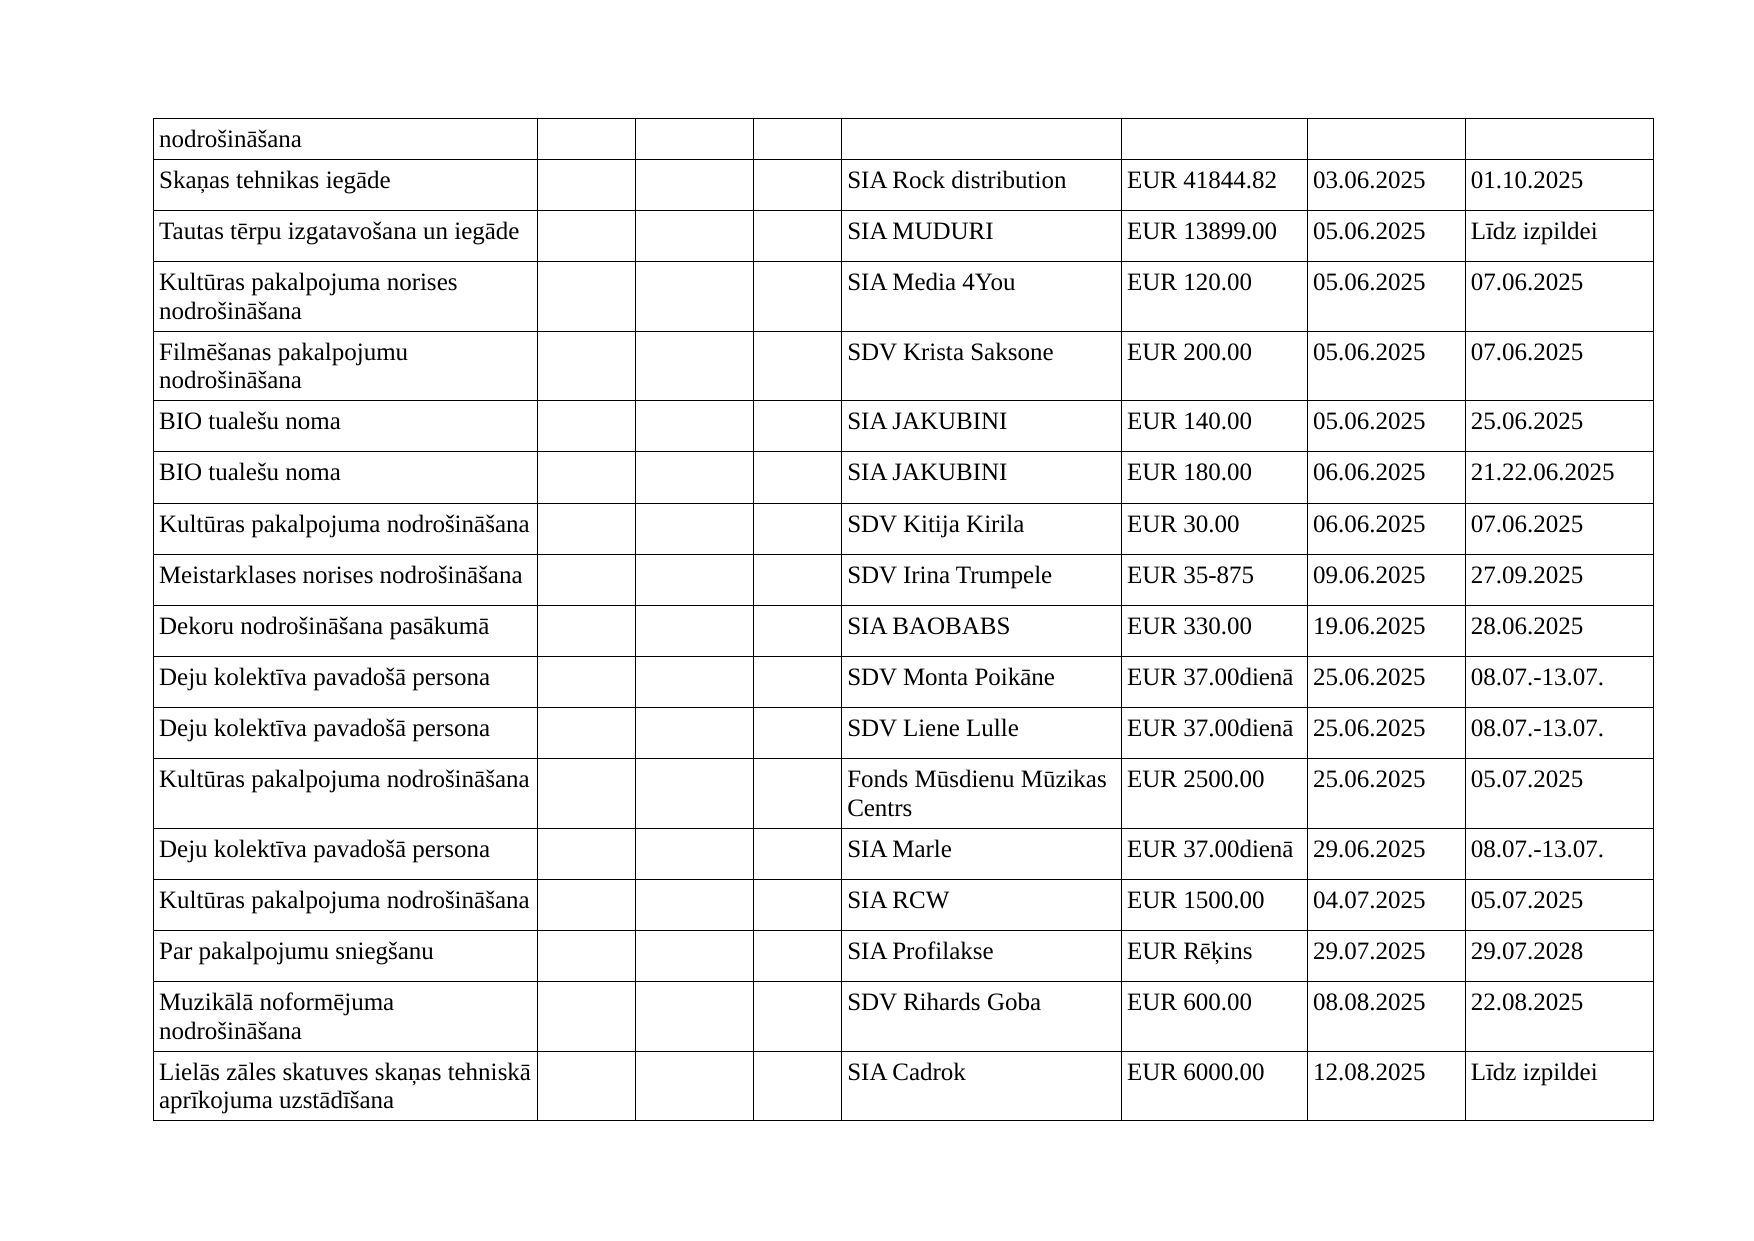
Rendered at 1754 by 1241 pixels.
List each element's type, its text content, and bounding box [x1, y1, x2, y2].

table_cell [636, 1052, 753, 1120]
table_cell Kultūras pakalpojuma nodrošināšana [154, 880, 537, 930]
table_cell [754, 606, 841, 656]
table_cell [636, 759, 753, 828]
table_cell EUR 2500.00 [1122, 759, 1307, 828]
table_cell [636, 401, 753, 451]
table_cell Muzikālā noformējuma nodrošināšana [154, 982, 537, 1051]
table_cell SIA Marle [842, 829, 1121, 879]
table_cell SDV Kitija Kirila [842, 504, 1121, 553]
table_cell 25.06.2025 [1466, 401, 1653, 451]
table_cell nodrošināšana [154, 119, 537, 159]
table_cell Tautas tērpu izgatavošana un iegāde [154, 211, 537, 261]
table_cell 06.06.2025 [1308, 452, 1465, 502]
table_cell Kultūras pakalpojuma nodrošināšana [154, 759, 537, 828]
table_cell 08.07.-13.07. [1466, 708, 1653, 758]
table_cell 25.06.2025 [1308, 708, 1465, 758]
table_cell 27.09.2025 [1466, 555, 1653, 605]
table_cell Filmēšanas pakalpojumu nodrošināšana [154, 332, 537, 400]
table_cell [636, 504, 753, 553]
table_cell 08.07.-13.07. [1466, 657, 1653, 707]
table_cell [538, 708, 635, 758]
table_cell [636, 119, 753, 159]
table_cell [636, 452, 753, 502]
table_cell EUR 37.00dienā [1122, 829, 1307, 879]
table_cell 22.08.2025 [1466, 982, 1653, 1051]
table_cell Līdz izpildei [1466, 1052, 1653, 1120]
table_cell BIO tualešu noma [154, 452, 537, 502]
table_cell [636, 880, 753, 930]
table_cell [754, 160, 841, 210]
table_cell 05.06.2025 [1308, 211, 1465, 261]
table_cell [636, 829, 753, 879]
table_cell [754, 555, 841, 605]
table_cell [538, 262, 635, 331]
table_cell SIA RCW [842, 880, 1121, 930]
table_cell 07.06.2025 [1466, 332, 1653, 400]
table_cell [1308, 119, 1465, 159]
table_cell Par pakalpojumu sniegšanu [154, 931, 537, 981]
table_cell 08.07.-13.07. [1466, 829, 1653, 879]
table_cell [754, 708, 841, 758]
table_cell [538, 829, 635, 879]
table_cell 09.06.2025 [1308, 555, 1465, 605]
table_cell [1466, 119, 1653, 159]
table_cell [538, 401, 635, 451]
table_cell 25.06.2025 [1308, 759, 1465, 828]
table_cell [538, 160, 635, 210]
table_cell [538, 504, 635, 553]
table_cell [538, 657, 635, 707]
table_cell [538, 931, 635, 981]
table_cell [636, 982, 753, 1051]
table_cell Deju kolektīva pavadošā persona [154, 708, 537, 758]
table_cell SIA Rock distribution [842, 160, 1121, 210]
table_cell [636, 657, 753, 707]
table_cell 29.07.2025 [1308, 931, 1465, 981]
table_cell EUR 140.00 [1122, 401, 1307, 451]
table_cell [754, 759, 841, 828]
table_cell 07.06.2025 [1466, 262, 1653, 331]
table_cell [754, 931, 841, 981]
table_cell EUR 180.00 [1122, 452, 1307, 502]
table_cell Kultūras pakalpojuma nodrošināšana [154, 504, 537, 553]
table_cell [538, 452, 635, 502]
table_cell [754, 211, 841, 261]
table_cell SDV Monta Poikāne [842, 657, 1121, 707]
table_cell [754, 1052, 841, 1120]
table_cell 28.06.2025 [1466, 606, 1653, 656]
table_cell EUR 30.00 [1122, 504, 1307, 553]
table_cell [538, 759, 635, 828]
table_cell Dekoru nodrošināšana pasākumā [154, 606, 537, 656]
table_cell EUR 35-875 [1122, 555, 1307, 605]
table_cell 04.07.2025 [1308, 880, 1465, 930]
table_cell 19.06.2025 [1308, 606, 1465, 656]
table_cell [538, 982, 635, 1051]
table_cell [754, 332, 841, 400]
table_cell SIA Media 4You [842, 262, 1121, 331]
table_cell [754, 119, 841, 159]
table_cell 12.08.2025 [1308, 1052, 1465, 1120]
table_cell BIO tualešu noma [154, 401, 537, 451]
table_cell [636, 708, 753, 758]
table_cell [754, 982, 841, 1051]
table_cell [754, 504, 841, 553]
table_cell EUR 1500.00 [1122, 880, 1307, 930]
table_cell [754, 657, 841, 707]
table_cell [636, 606, 753, 656]
table_cell [842, 119, 1121, 159]
table_cell Deju kolektīva pavadošā persona [154, 829, 537, 879]
table_cell [538, 332, 635, 400]
table_cell SDV Krista Saksone [842, 332, 1121, 400]
table_cell Kultūras pakalpojuma norises nodrošināšana [154, 262, 537, 331]
table_cell [754, 401, 841, 451]
table_cell Deju kolektīva pavadošā persona [154, 657, 537, 707]
table_cell [538, 211, 635, 261]
table_cell Skaņas tehnikas iegāde [154, 160, 537, 210]
table_cell [538, 555, 635, 605]
table_cell EUR 37.00dienā [1122, 708, 1307, 758]
table_cell [754, 262, 841, 331]
table_cell 08.08.2025 [1308, 982, 1465, 1051]
table_cell [538, 606, 635, 656]
table_cell 01.10.2025 [1466, 160, 1653, 210]
table_cell 29.06.2025 [1308, 829, 1465, 879]
table_cell [754, 880, 841, 930]
table_cell 29.07.2028 [1466, 931, 1653, 981]
table_cell Lielās zāles skatuves skaņas tehniskā aprīkojuma uzstādīšana [154, 1052, 537, 1120]
table_cell [538, 880, 635, 930]
table_cell SDV Irina Trumpele [842, 555, 1121, 605]
table_cell SDV Liene Lulle [842, 708, 1121, 758]
table_cell [636, 332, 753, 400]
table_cell 06.06.2025 [1308, 504, 1465, 553]
table_cell Fonds Mūsdienu Mūzikas Centrs [842, 759, 1121, 828]
table_cell SIA JAKUBINI [842, 401, 1121, 451]
table_cell EUR 13899.00 [1122, 211, 1307, 261]
table_cell [636, 555, 753, 605]
table_cell [538, 119, 635, 159]
table_cell 05.06.2025 [1308, 332, 1465, 400]
table_cell Meistarklases norises nodrošināšana [154, 555, 537, 605]
table_cell 05.07.2025 [1466, 880, 1653, 930]
table_cell EUR 37.00dienā [1122, 657, 1307, 707]
table_cell 05.06.2025 [1308, 401, 1465, 451]
table_cell [636, 931, 753, 981]
table_cell [636, 211, 753, 261]
table_cell 05.06.2025 [1308, 262, 1465, 331]
table_cell EUR 330.00 [1122, 606, 1307, 656]
table_cell EUR 41844.82 [1122, 160, 1307, 210]
table_cell 21.22.06.2025 [1466, 452, 1653, 502]
table_cell 07.06.2025 [1466, 504, 1653, 553]
table_cell [538, 1052, 635, 1120]
table_cell [754, 452, 841, 502]
table_cell SIA MUDURI [842, 211, 1121, 261]
table_cell SIA JAKUBINI [842, 452, 1121, 502]
table_cell EUR 200.00 [1122, 332, 1307, 400]
table_cell EUR Rēķins [1122, 931, 1307, 981]
table_cell [1122, 119, 1307, 159]
table_cell [636, 262, 753, 331]
table_cell EUR 600.00 [1122, 982, 1307, 1051]
table_cell [754, 829, 841, 879]
table_cell 25.06.2025 [1308, 657, 1465, 707]
table_cell 05.07.2025 [1466, 759, 1653, 828]
table_cell SIA Profilakse [842, 931, 1121, 981]
table_cell EUR 120.00 [1122, 262, 1307, 331]
table_cell Līdz izpildei [1466, 211, 1653, 261]
table_cell EUR 6000.00 [1122, 1052, 1307, 1120]
table_cell 03.06.2025 [1308, 160, 1465, 210]
table_cell SIA Cadrok [842, 1052, 1121, 1120]
table_cell [636, 160, 753, 210]
table_cell SIA BAOBABS [842, 606, 1121, 656]
table_cell SDV Rihards Goba [842, 982, 1121, 1051]
